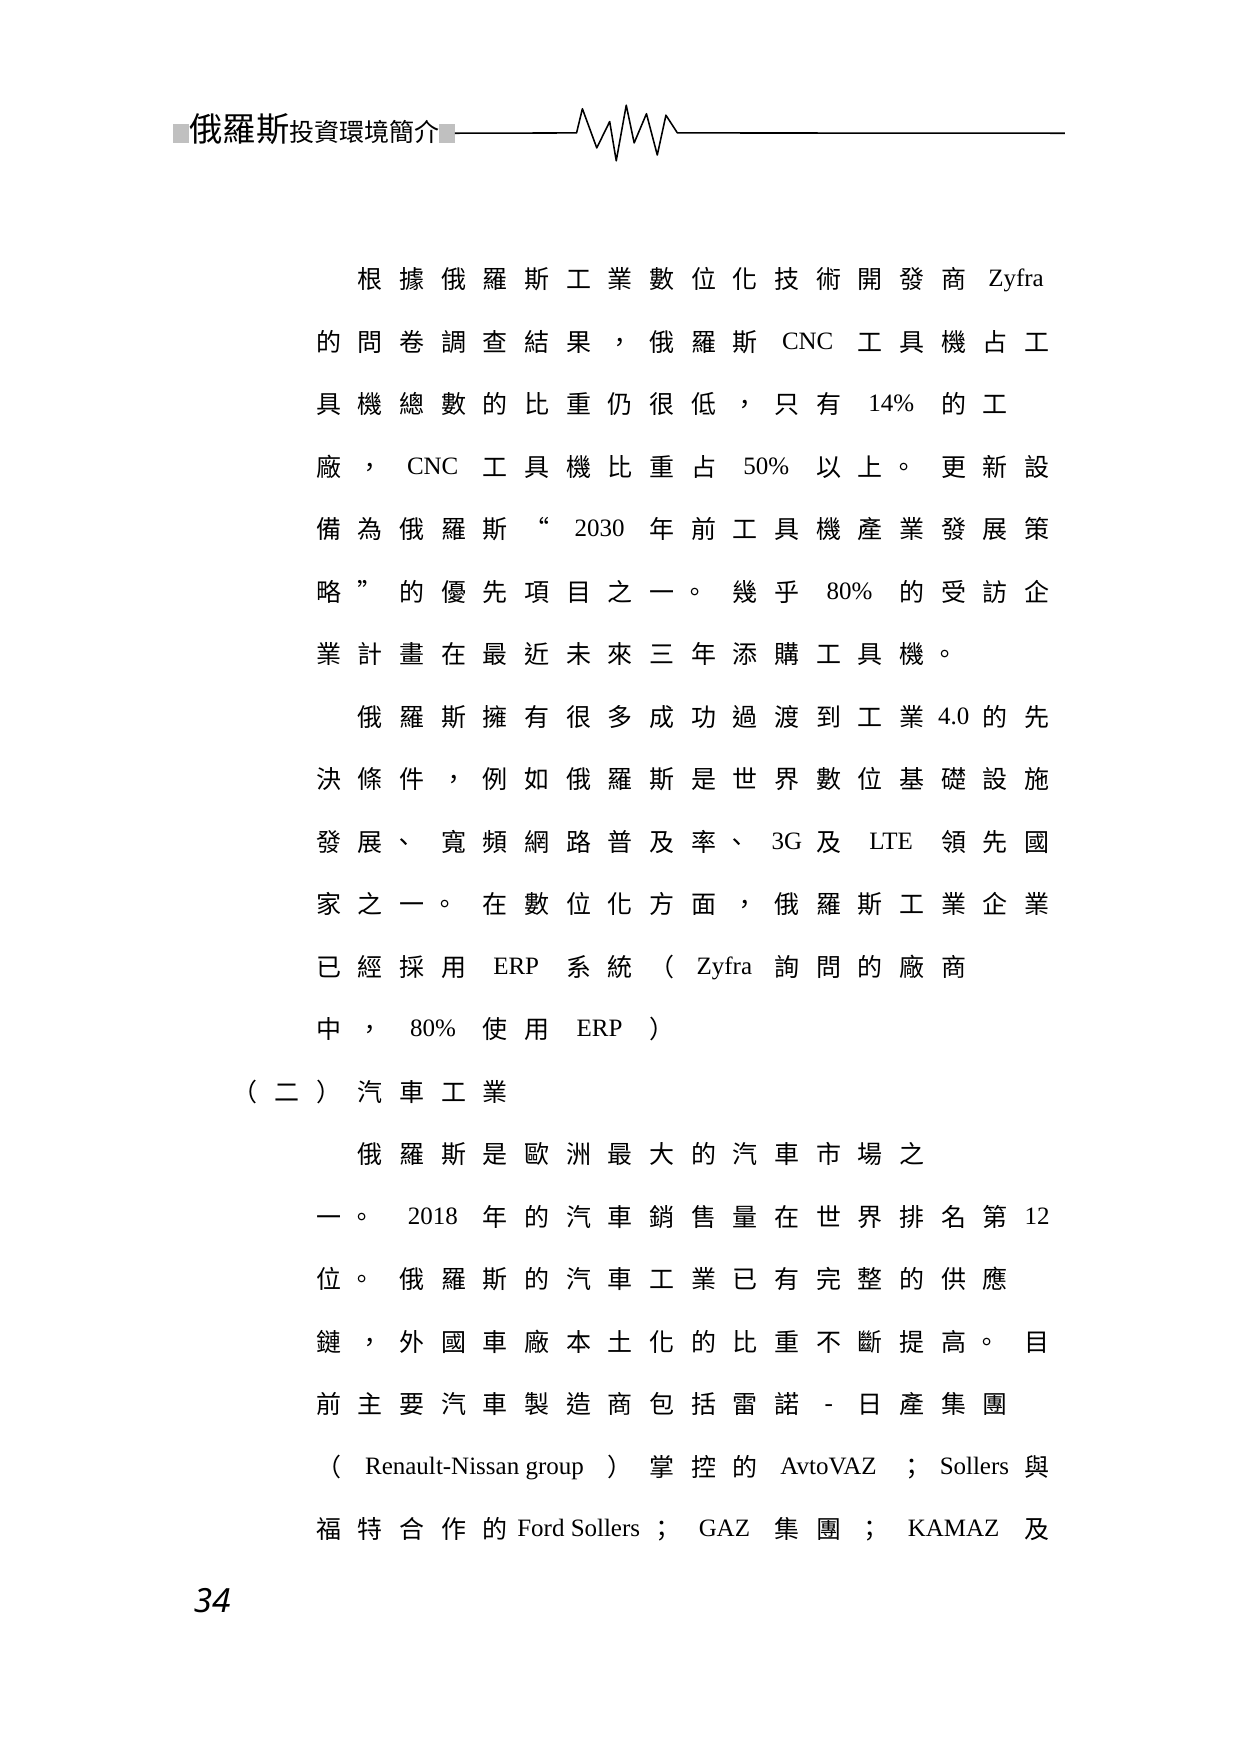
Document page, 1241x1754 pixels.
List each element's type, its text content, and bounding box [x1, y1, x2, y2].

text 根據俄羅斯工業數位化技術開發商Zyfra的問卷調查結果，俄羅斯CNC工具機占工具機總數的比重仍很低，只有14%的工廠，CNC工具機比重占50%以上。更新設備為俄羅斯“2030年前工具機產業發展策略”的優先項目之一。幾乎80%的受訪企業計畫在最近未來三年添購工具機。 [281, 236, 1058, 674]
text 俄羅斯擁有很多成功過渡到工業4.0的先決條件，例如俄羅斯是世界數位基礎設施發展、寬頻網路普及率、3G及LTE領先國家之一。在數位化方面，俄羅斯工業企業已經採用ERP系統（Zyfra詢問的廠商中，80%使用ERP） [281, 674, 1058, 1049]
text 俄羅斯是歐洲最大的汽車市場之一。2018年的汽車銷售量在世界排名第12位。俄羅斯的汽車工業已有完整的供應鏈，外國車廠本土化的比重不斷提高。目前主要汽車製造商包括雷諾-日產集團（Renault-Nissan group）掌控的AvtoVAZ；Sollers與福特合作的Ford Sollers；GAZ集團；KAMAZ及 [281, 1111, 1058, 1549]
text （二）汽車工業 [207, 1049, 1058, 1111]
